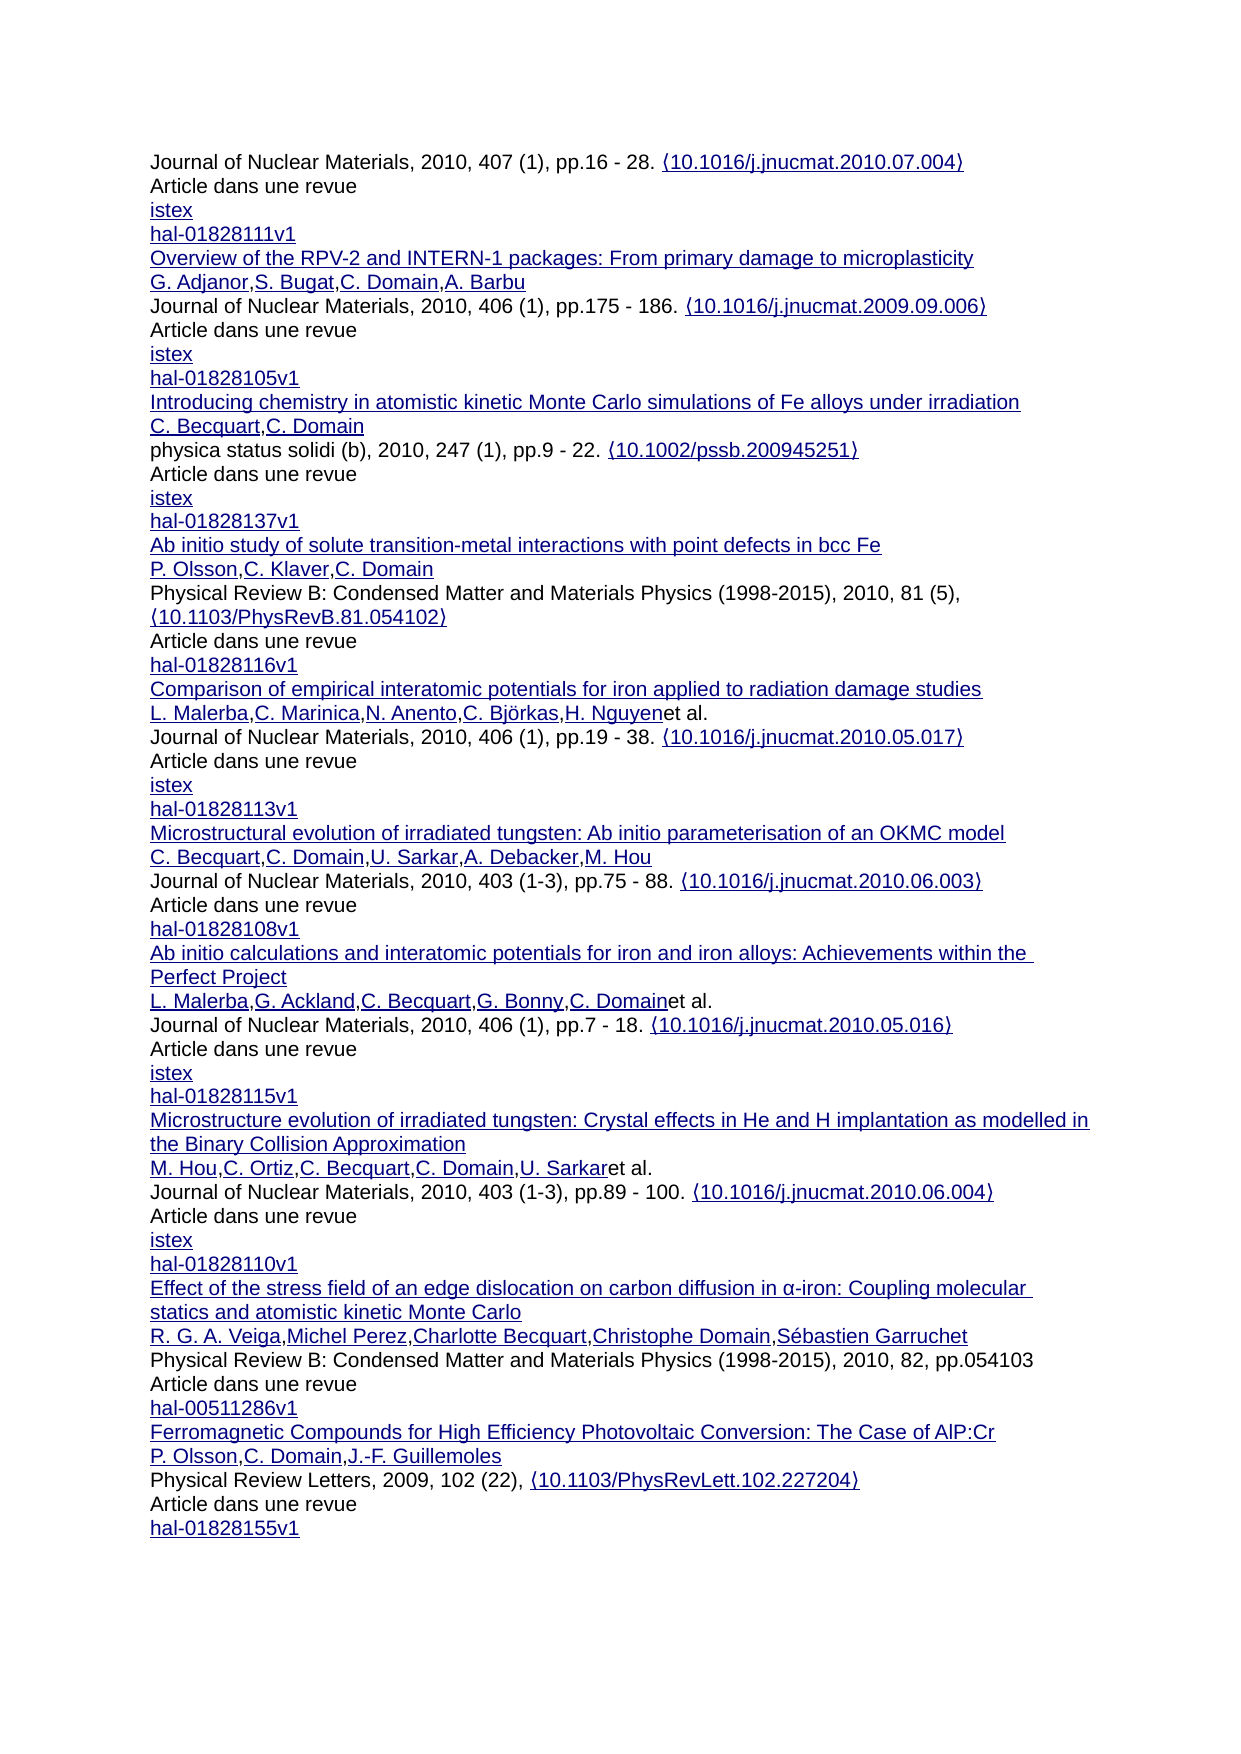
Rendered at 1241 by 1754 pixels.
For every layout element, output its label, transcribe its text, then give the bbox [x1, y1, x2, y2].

table_cell Microstructural evolution of irradiated tungsten: Ab initio parameterisation of an OKMC model C. Becquart,C. Domain,U. Sarkar,A. Debacker,M. Hou Journal of Nuclear Materials, 2010, 403 (1-3), pp.75 - 88. ⟨10.1016/j.jnucmat.2010.06.003⟩ Article dans une revue hal-01828108v1 [150, 821, 1090, 941]
table_cell Ab initio study of solute transition-metal interactions with point defects in bcc Fe P. Olsson,C. Klaver,C. Domain Physical Review B: Condensed Matter and Materials Physics (1998-2015), 2010, 81 (5), ⟨10.1103/PhysRevB.81.054102⟩ Article dans une revue hal-01828116v1 [150, 533, 1090, 677]
table_cell Journal of Nuclear Materials, 2010, 407 (1), pp.16 - 28. ⟨10.1016/j.jnucmat.2010.07.004⟩ Article dans une revue istex hal-01828111v1 [150, 150, 1090, 246]
table_cell Introducing chemistry in atomistic kinetic Monte Carlo simulations of Fe alloys under irradiation C. Becquart,C. Domain physica status solidi (b), 2010, 247 (1), pp.9 - 22. ⟨10.1002/pssb.200945251⟩ Article dans une revue istex hal-01828137v1 [150, 390, 1090, 533]
table_cell Microstructure evolution of irradiated tungsten: Crystal effects in He and H implantation as modelled in [150, 1108, 1090, 1129]
table_cell Effect of the stress field of an edge dislocation on carbon diffusion in α-iron: Coupling molecular statics and atomistic kinetic Monte Carlo R. G. A. Veiga,Michel Perez,Charlotte Becquart,Christophe Domain,Sébastien Garruchet Physical Review B: Condensed Matter and Materials Physics (1998-2015), 2010, 82, pp.054103 Article dans une revue hal-00511286v1 [150, 1276, 1090, 1420]
table_cell Overview of the RPV-2 and INTERN-1 packages: From primary damage to microplasticity G. Adjanor,S. Bugat,C. Domain,A. Barbu Journal of Nuclear Materials, 2010, 406 (1), pp.175 - 186. ⟨10.1016/j.jnucmat.2009.09.006⟩ Article dans une revue istex hal-01828105v1 [150, 246, 1090, 389]
table_cell Comparison of empirical interatomic potentials for iron applied to radiation damage studies L. Malerba,C. Marinica,N. Anento,C. Björkas,H. Nguyenet al. Journal of Nuclear Materials, 2010, 406 (1), pp.19 - 38. ⟨10.1016/j.jnucmat.2010.05.017⟩ Article dans une revue istex hal-01828113v1 [150, 677, 1090, 821]
table_cell the Binary Collision Approximation M. Hou,C. Ortiz,C. Becquart,C. Domain,U. Sarkaret al. Journal of Nuclear Materials, 2010, 403 (1-3), pp.89 - 100. ⟨10.1016/j.jnucmat.2010.06.004⟩ Article dans une revue istex hal-01828110v1 [150, 1130, 1090, 1276]
table_cell Ab initio calculations and interatomic potentials for iron and iron alloys: Achievements within the Perfect Project L. Malerba,G. Ackland,C. Becquart,G. Bonny,C. Domainet al. Journal of Nuclear Materials, 2010, 406 (1), pp.7 - 18. ⟨10.1016/j.jnucmat.2010.05.016⟩ Article dans une revue istex hal-01828115v1 [150, 941, 1090, 1108]
table_cell Ferromagnetic Compounds for High Efficiency Photovoltaic Conversion: The Case of AlP:Cr P. Olsson,C. Domain,J.-F. Guillemoles Physical Review Letters, 2009, 102 (22), ⟨10.1103/PhysRevLett.102.227204⟩ Article dans une revue hal-01828155v1 [150, 1420, 1090, 1539]
